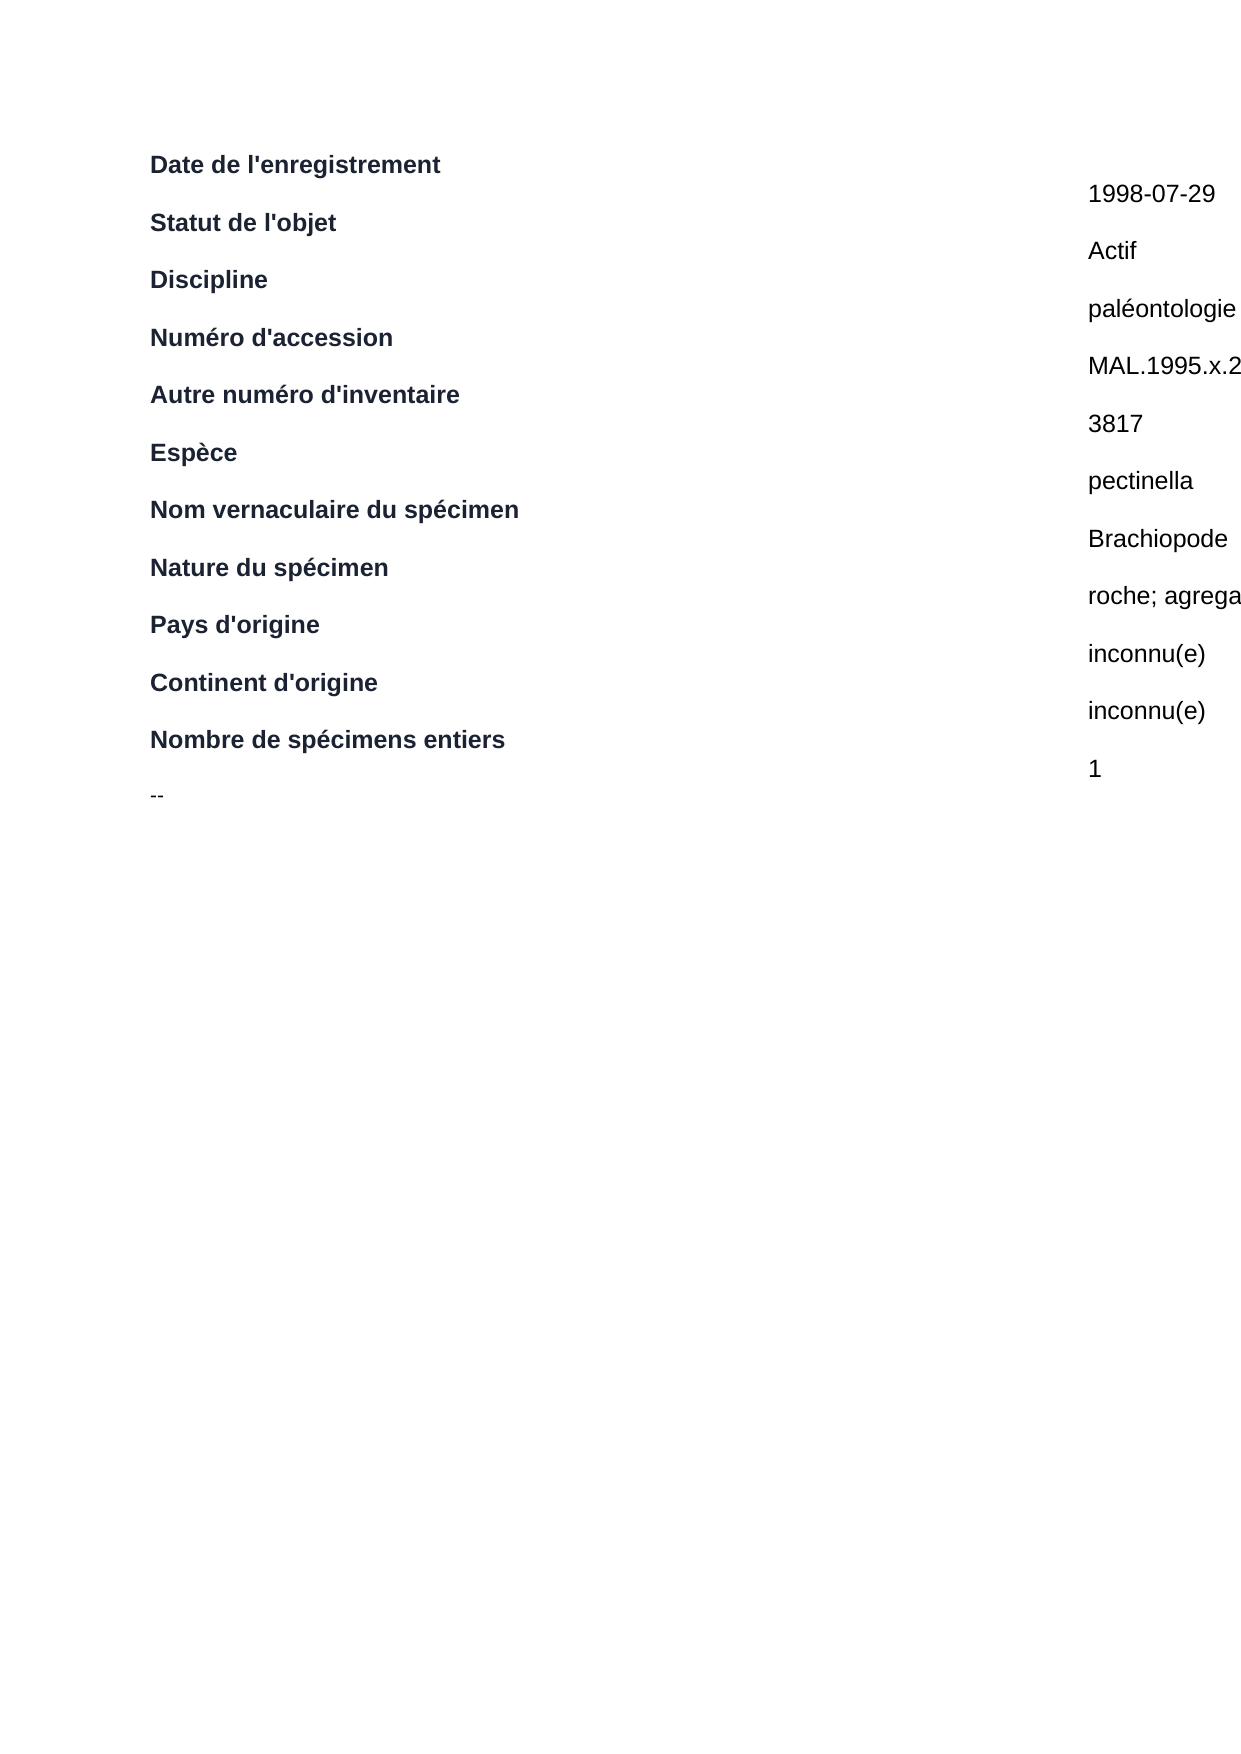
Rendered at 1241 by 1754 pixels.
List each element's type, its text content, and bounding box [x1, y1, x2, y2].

text Date de l'enregistrement [150, 150, 1090, 179]
text -- [150, 782, 1090, 806]
text paléontologie [1088, 294, 1240, 322]
text Autre numéro d'inventaire [150, 380, 1090, 409]
text roche; agregat; fossile [1088, 581, 1240, 610]
text Brachiopode [1088, 524, 1240, 552]
text Numéro d'accession [150, 322, 1090, 351]
text Nature du spécimen [150, 552, 1090, 581]
text Pays d'origine [150, 610, 1090, 639]
text inconnu(e) [1088, 639, 1240, 667]
text 1 [1088, 754, 1240, 782]
text pectinella [1088, 466, 1240, 495]
text Nom vernaculaire du spécimen [150, 495, 1090, 524]
text MAL.1995.x.2209 [1088, 351, 1240, 380]
text 1998-07-29 [1088, 179, 1240, 207]
text Continent d'origine [150, 667, 1090, 696]
text Statut de l'objet [150, 207, 1090, 236]
text Espèce [150, 437, 1090, 466]
text inconnu(e) [1088, 696, 1240, 725]
text Nombre de spécimens entiers [150, 725, 1090, 754]
text 3817 [1088, 409, 1240, 437]
text Discipline [150, 265, 1090, 294]
text Actif [1088, 236, 1240, 265]
